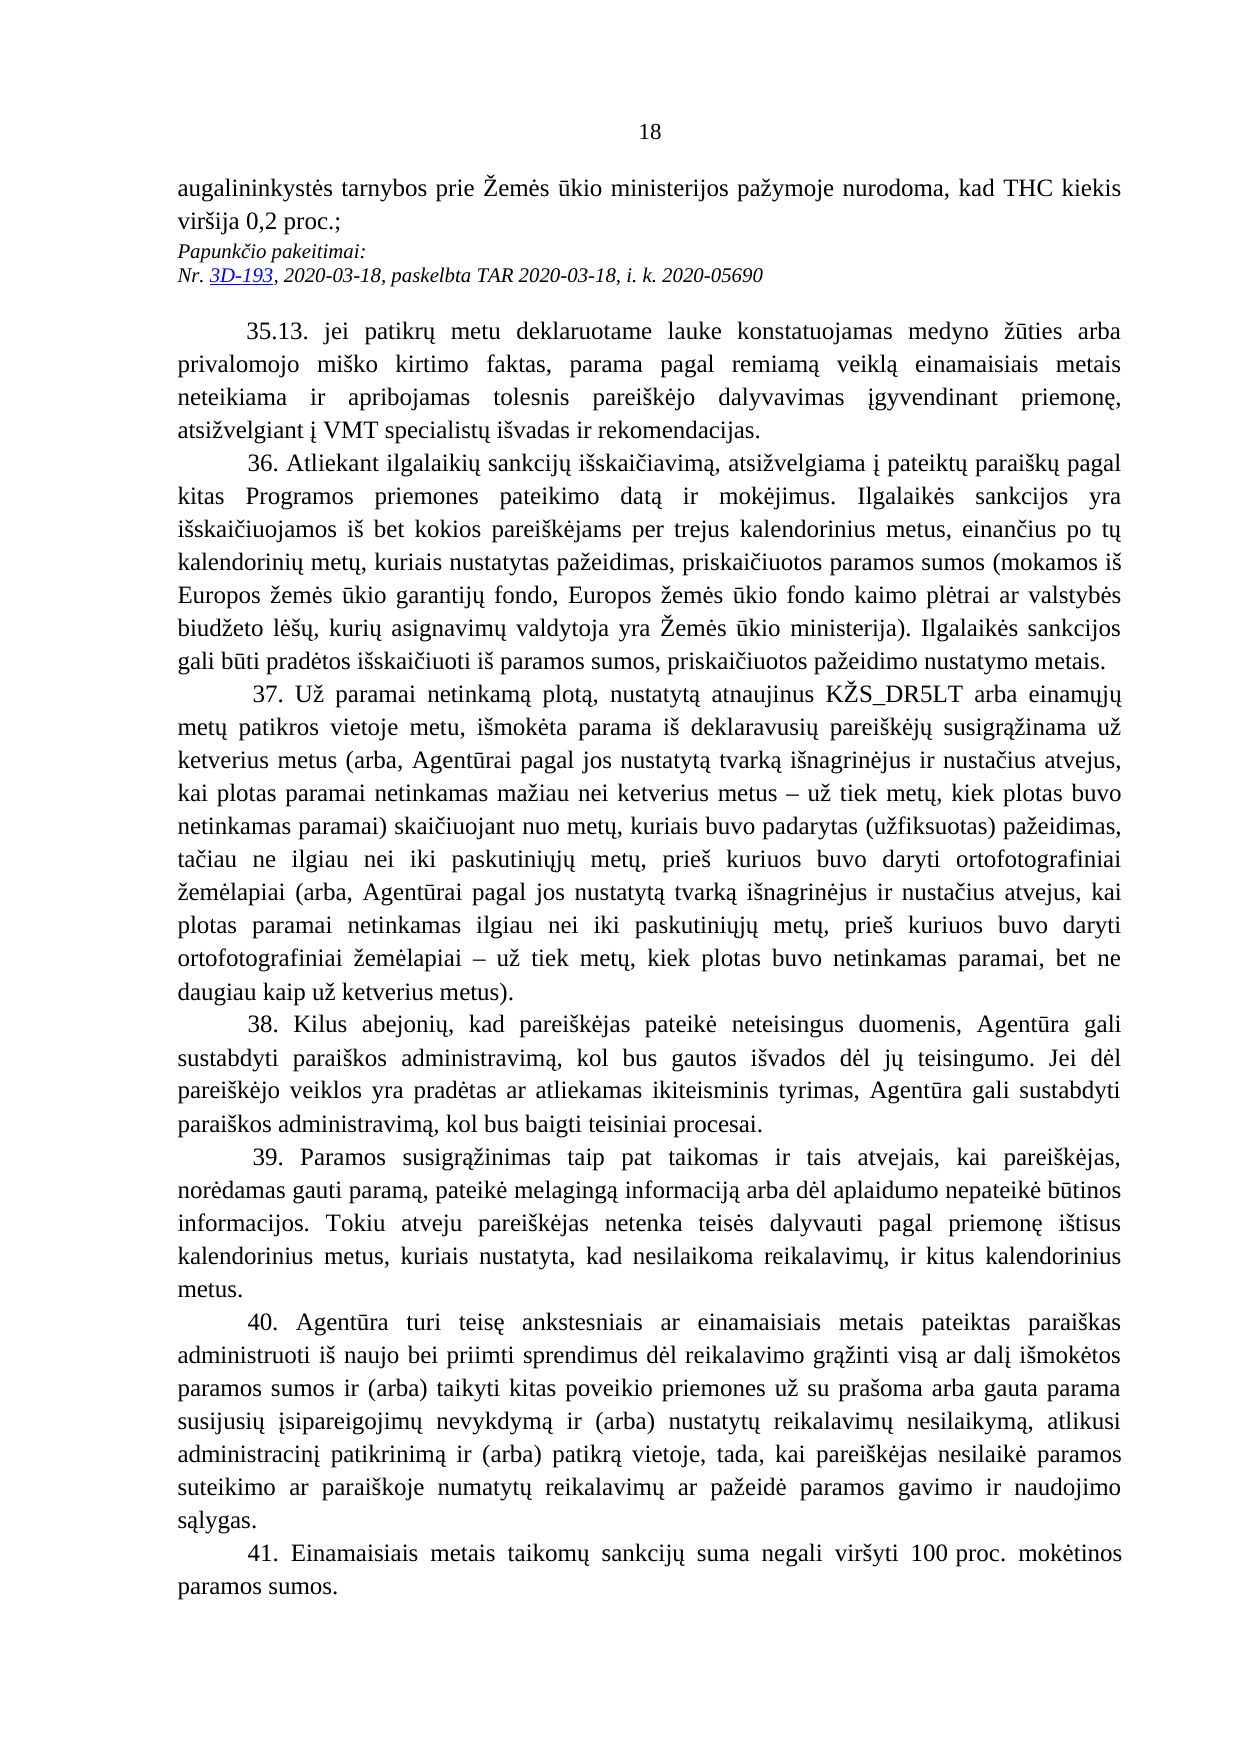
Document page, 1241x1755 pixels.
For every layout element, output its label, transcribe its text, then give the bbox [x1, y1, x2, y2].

text 36. Atliekant ilgalaikių sankcijų išskaičiavimą, atsižvelgiama į pateiktų paraiškų pagal kitas Programos priemones pateikimo datą ir mokėjimus. Ilgalaikės sankcijos yra išskaičiuojamos iš bet kokios pareiškėjams per trejus kalendorinius metus, einančius po tų kalendorinių metų, kuriais nustatytas pažeidimas, priskaičiuotos paramos sumos (mokamos iš Europos žemės ūkio garantijų fondo, Europos žemės ūkio fondo kaimo plėtrai ar valstybės biudžeto lėšų, kurių asignavimų valdytoja yra Žemės ūkio ministerija). Ilgalaikės sankcijos gali būti pradėtos išskaičiuoti iš paramos sumos, priskaičiuotos pažeidimo nustatymo metais. [177, 448, 1122, 675]
text 38. Kilus abejonių, kad pareiškėjas pateikė neteisingus duomenis, Agentūra gali sustabdyti paraiškos administravimą, kol bus gautos išvados dėl jų teisingumo. Jei dėl pareiškėjo veiklos yra pradėtas ar atliekamas ikiteisminis tyrimas, Agentūra gali sustabdyti paraiškos administravimą, kol bus baigti teisiniai procesai. [177, 1009, 1122, 1137]
text Papunkčio pakeitimai: [177, 239, 1122, 263]
text 40. Agentūra turi teisę ankstesniais ar einamaisiais metais pateiktas paraiškas administruoti iš naujo bei priimti sprendimus dėl reikalavimo grąžinti visą ar dalį išmokėtos paramos sumos ir (arba) taikyti kitas poveikio priemones už su prašoma arba gauta parama susijusių įsipareigojimų nevykdymą ir (arba) nustatytų reikalavimų nesilaikymą, atlikusi administracinį patikrinimą ir (arba) patikrą vietoje, tada, kai pareiškėjas nesilaikė paramos suteikimo ar paraiškoje numatytų reikalavimų ar pažeidė paramos gavimo ir naudojimo sąlygas. [177, 1307, 1122, 1534]
text Nr. 3D-193, 2020-03-18, paskelbta TAR 2020-03-18, i. k. 2020-05690 [177, 263, 1122, 287]
text 35.13. jei patikrų metu deklaruotame lauke konstatuojamas medyno žūties arba privalomojo miško kirtimo faktas, parama pagal remiamą veiklą einamaisiais metais neteikiama ir apribojamas tolesnis pareiškėjo dalyvavimas įgyvendinant priemonę, atsižvelgiant į VMT specialistų išvadas ir rekomendacijas. [177, 316, 1122, 444]
text 39. Paramos susigrąžinimas taip pat taikomas ir tais atvejais, kai pareiškėjas, norėdamas gauti paramą, pateikė melagingą informaciją arba dėl aplaidumo nepateikė būtinos informacijos. Tokiu atveju pareiškėjas netenka teisės dalyvauti pagal priemonę ištisus kalendorinius metus, kuriais nustatyta, kad nesilaikoma reikalavimų, ir kitus kalendorinius metus. [177, 1142, 1122, 1302]
text augalininkystės tarnybos prie Žemės ūkio ministerijos pažymoje nurodoma, kad THC kiekis viršija 0,2 proc.; [177, 173, 1122, 235]
text 37. Už paramai netinkamą plotą, nustatytą atnaujinus KŽS_DR5LT arba einamųjų metų patikros vietoje metu, išmokėta parama iš deklaravusių pareiškėjų susigrąžinama už ketverius metus (arba, Agentūrai pagal jos nustatytą tvarką išnagrinėjus ir nustačius atvejus, kai plotas paramai netinkamas mažiau nei ketverius metus – už tiek metų, kiek plotas buvo netinkamas paramai) skaičiuojant nuo metų, kuriais buvo padarytas (užfiksuotas) pažeidimas, tačiau ne ilgiau nei iki paskutiniųjų metų, prieš kuriuos buvo daryti ortofotografiniai žemėlapiai (arba, Agentūrai pagal jos nustatytą tvarką išnagrinėjus ir nustačius atvejus, kai plotas paramai netinkamas ilgiau nei iki paskutiniųjų metų, prieš kuriuos buvo daryti ortofotografiniai žemėlapiai – už tiek metų, kiek plotas buvo netinkamas paramai, bet ne daugiau kaip už ketverius metus). [177, 679, 1122, 1005]
text 41. Einamaisiais metais taikomų sankcijų suma negali viršyti 100 proc. mokėtinos paramos sumos. [177, 1538, 1122, 1600]
